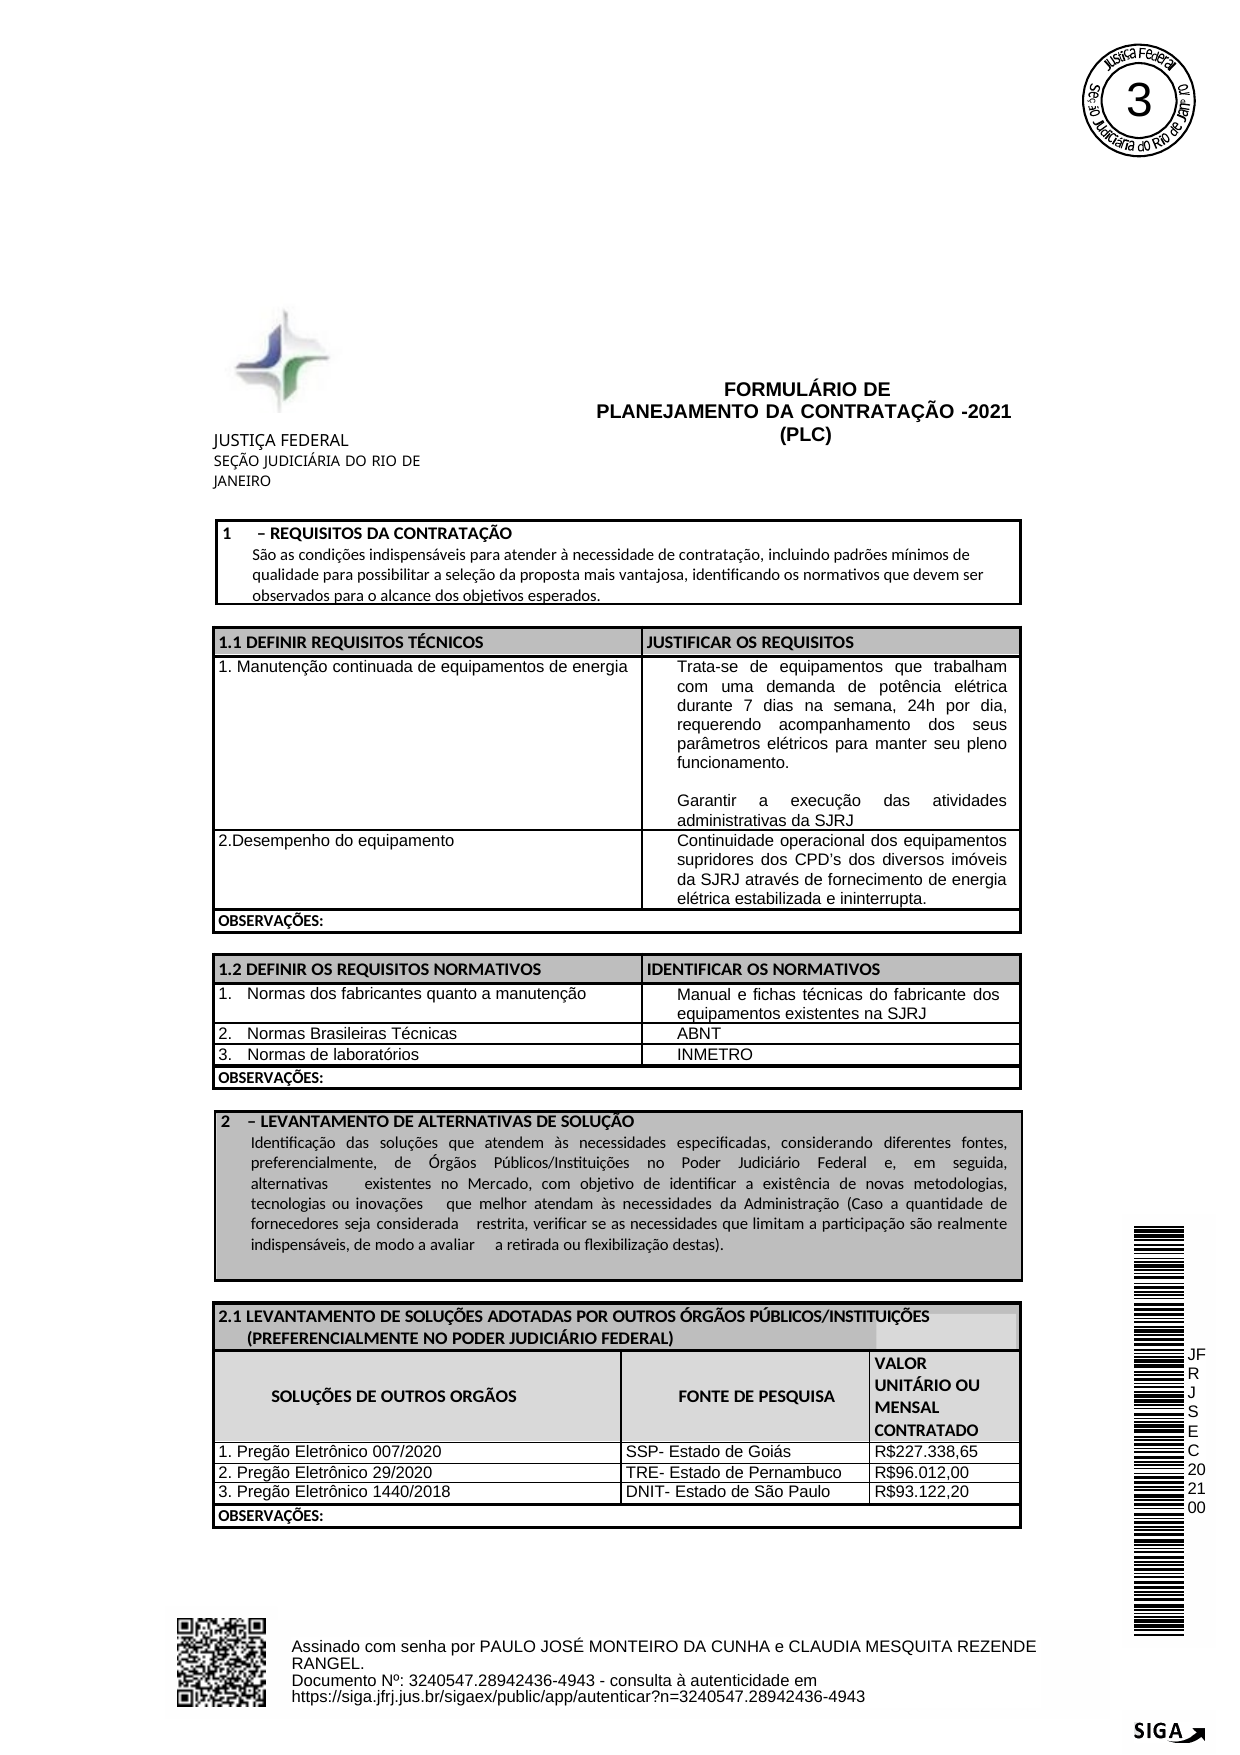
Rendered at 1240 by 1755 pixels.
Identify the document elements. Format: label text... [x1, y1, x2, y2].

table_header 1.2 DEFINIR OS REQUISITOS NORMATIVOS [215, 956, 641, 982]
text JUSTIÇA FEDERAL [214, 428, 468, 451]
table_cell SSP- Estado de Goiás [622, 1443, 869, 1462]
table_cell OBSERVAÇÕES: [215, 1068, 1019, 1087]
table_cell 3. Pregão Eletrônico 1440/2018 [215, 1483, 620, 1503]
text ç [1088, 98, 1099, 106]
table_cell R$227.338,65 [870, 1443, 1019, 1462]
table_cell Manual e fichas técnicas do fabricante dos equipamentos existentes na SJRJ [643, 985, 1019, 1022]
table_cell Trata-se de equipamentos que trabalham com uma demanda de potência elétrica durante 7 dias na semana, 24h por dia, requerendo acompanhamento dos seus parâmetros elétricos para manter seu pleno funcionamento. Garantir a execução das atividades administrativas da SJRJ [643, 658, 1019, 829]
table_cell 2. Pregão Eletrônico 29/2020 [215, 1464, 620, 1482]
subtitle FORMULÁRIO DE PLANEJAMENTO DA CONTRATAÇÃO -2021 [596, 377, 1015, 423]
table_cell R$96.012,00 [870, 1464, 1019, 1482]
table_cell 1. Pregão Eletrônico 007/2020 [215, 1443, 620, 1462]
table_cell DNIT- Estado de São Paulo [622, 1483, 869, 1503]
text JFRJSEC202100135A [1187, 1345, 1206, 1517]
table_cell 2.Desempenho do equipamento [215, 831, 641, 908]
table_cell INMETRO [643, 1045, 1019, 1064]
table_header JUSTIFICAR OS REQUISITOS [643, 629, 1019, 654]
table_cell SOLUÇÕES DE OUTROS ORGÃOS [215, 1352, 620, 1441]
table_cell OBSERVAÇÕES: [215, 911, 1019, 931]
table_cell 3. Normas de laboratórios [215, 1045, 641, 1064]
table_cell 1. Manutenção continuada de equipamentos de energia [215, 658, 641, 829]
text SEÇÃO JUDICIÁRIA DO RIO DE JANEIRO [214, 451, 468, 491]
table_cell 2. Normas Brasileiras Técnicas [215, 1024, 641, 1043]
table_cell Continuidade operacional dos equipamentos supridores dos CPD’s dos diversos imóveis da SJRJ através de fornecimento de energia elétrica estabilizada e ininterrupta. [643, 831, 1019, 908]
table_cell R$93.122,20 [870, 1483, 1019, 1503]
table_cell VALOR UNITÁRIO OU MENSAL CONTRATADO [870, 1352, 1019, 1441]
table_header 1.1 DEFINIR REQUISITOS TÉCNICOS [215, 629, 641, 654]
table_cell OBSERVAÇÕES: [215, 1506, 1019, 1526]
table_header IDENTIFICAR OS NORMATIVOS [643, 956, 1019, 982]
text (PLC) [472, 423, 1139, 446]
text 1 – REQUISITOS DA CONTRATAÇÃO [222, 522, 1019, 544]
table_cell TRE- Estado de Pernambuco [622, 1464, 869, 1482]
table_cell 1. Normas dos fabricantes quanto a manutenção [215, 985, 641, 1022]
table_header 2.1 LEVANTAMENTO DE SOLUÇÕES ADOTADAS POR OUTROS ÓRGÃOS PÚBLICOS/INSTITUIÇÕES (PREFERENCIALMENTE NO PODER JUDICIÁRIO FEDERAL) [215, 1305, 1019, 1349]
text e [1180, 96, 1192, 105]
table_cell ABNT [643, 1024, 1019, 1043]
table_cell FONTE DE PESQUISA [622, 1352, 869, 1441]
text São as condições indispensáveis para atender à necessidade de contratação, incluindo padrões mínimos de qualidade para possibilitar a seleção da proposta mais vantajosa, identificando os normativos que devem ser observados para o alcance dos objetivos esperados. [252, 544, 985, 602]
